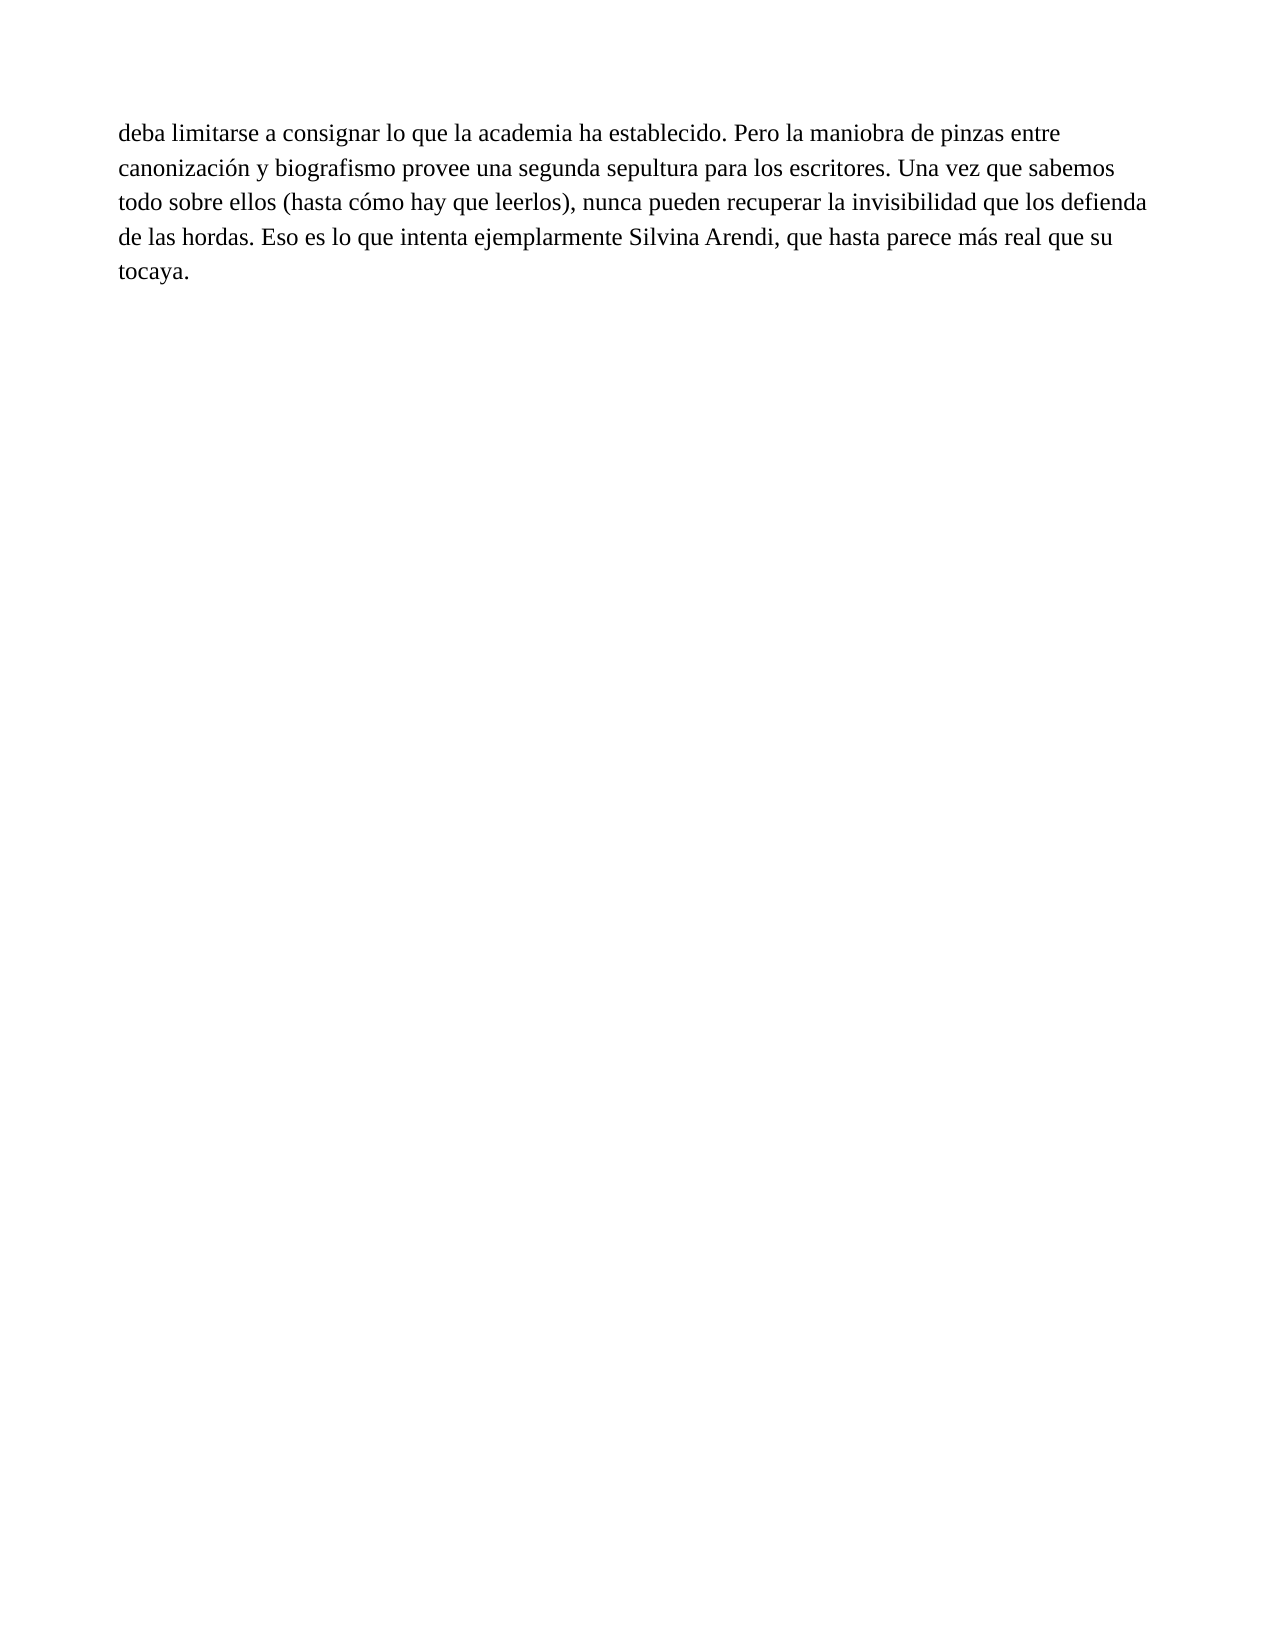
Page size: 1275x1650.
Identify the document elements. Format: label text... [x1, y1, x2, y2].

text deba limitarse a consignar lo que la academia ha establecido. Pero la maniobra de pinzas entre canonización y biografismo provee una segunda sepultura para los escritores. Una vez que sabemos todo sobre ellos (hasta cómo hay que leerlos), nunca pueden recuperar la invisibilidad que los defienda de las hordas. Eso es lo que intenta ejemplarmente Silvina Arendi, que hasta parece más real que su tocaya. [118, 118, 1157, 285]
